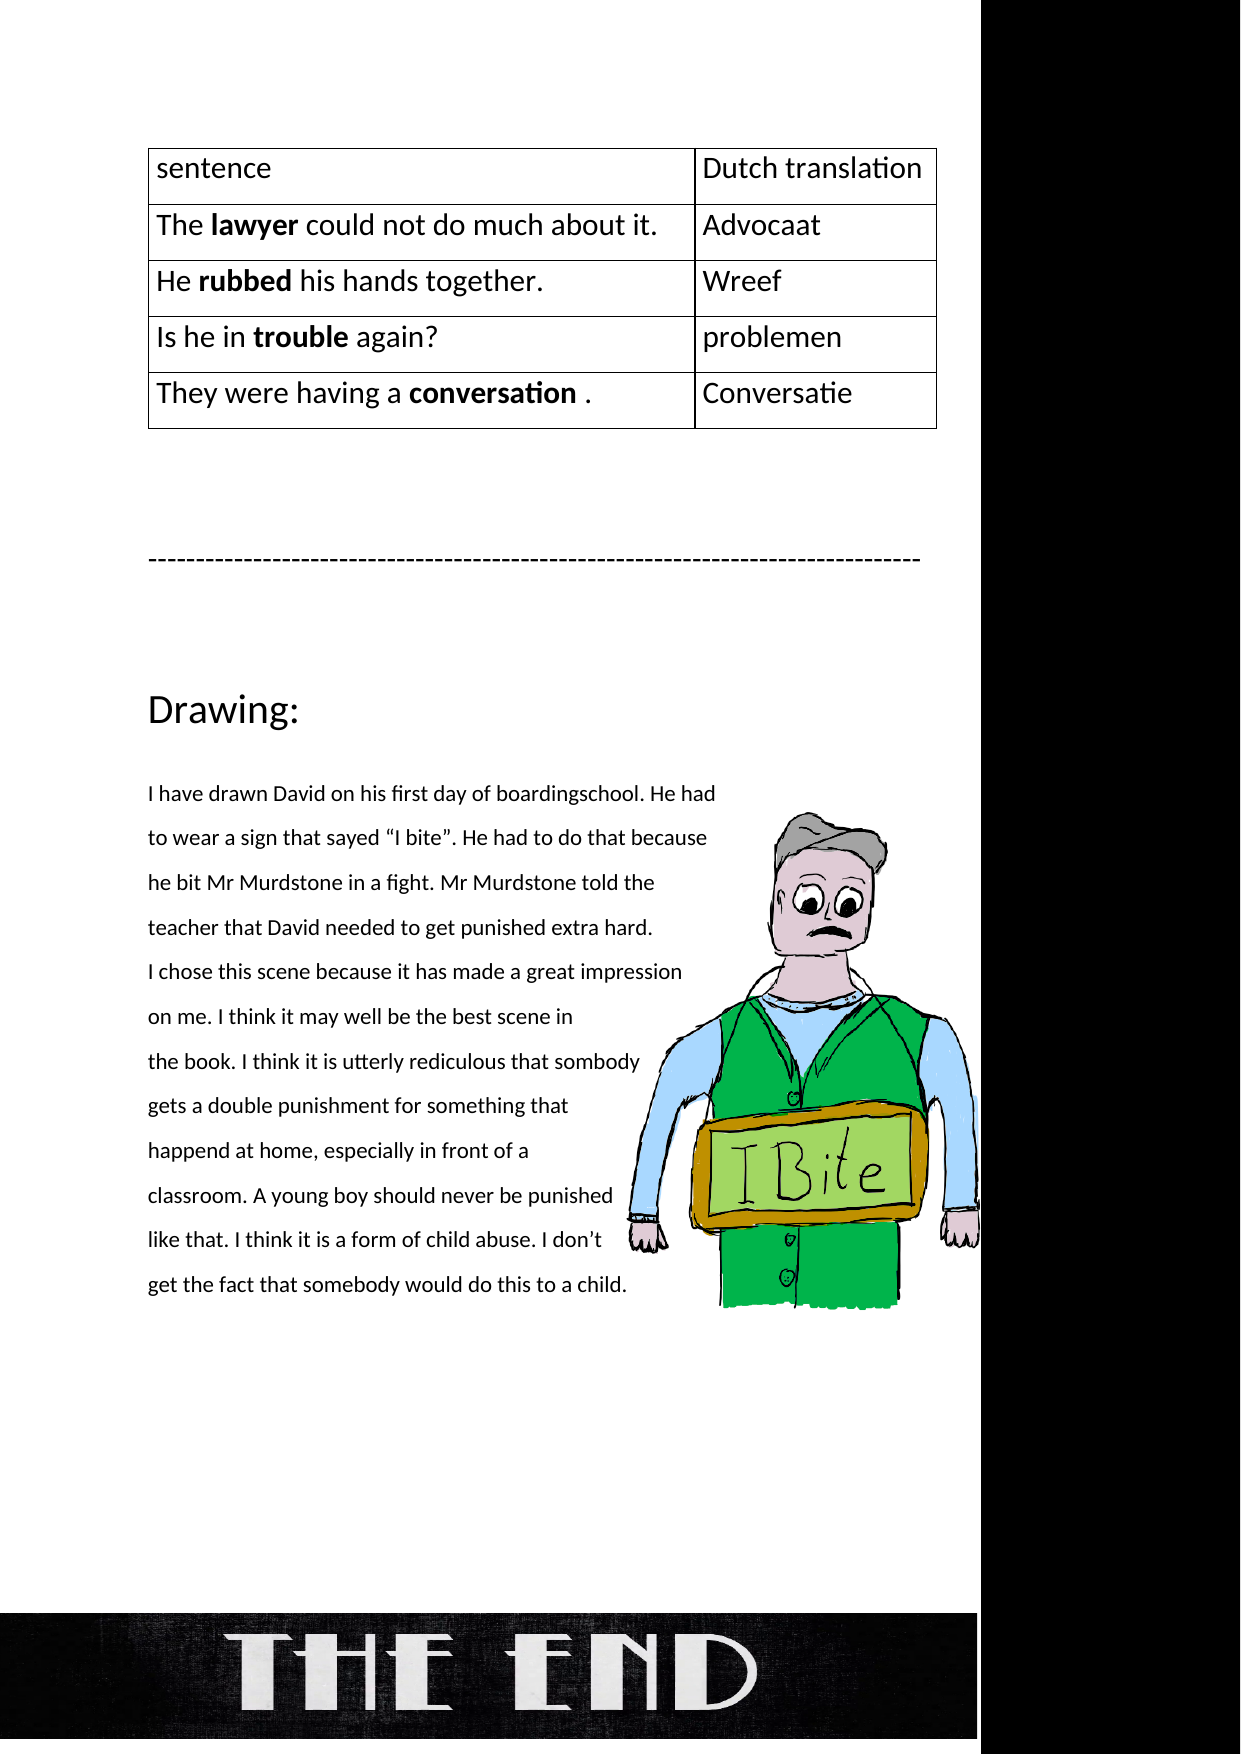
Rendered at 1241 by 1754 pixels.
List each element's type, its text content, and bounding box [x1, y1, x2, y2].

text gets a double punishment for something that [148, 1091, 618, 1119]
table_cell Conversatie [696, 373, 936, 428]
text he bit Mr Murdstone in a fight. Mr Murdstone told the [148, 868, 618, 896]
text I chose this scene because it has made a great impression [148, 957, 618, 985]
text get the fact that somebody would do this to a child. [148, 1270, 618, 1298]
text the book. I think it is utterly rediculous that sombody [148, 1047, 618, 1075]
text like that. I think it is a form of child abuse. I don’t [148, 1226, 618, 1253]
table_cell problemen [696, 317, 936, 372]
table_cell They were having a conversation . [149, 373, 694, 428]
table_cell Is he in trouble again? [149, 317, 694, 372]
text teacher that David needed to get punished extra hard. [148, 913, 618, 941]
table_cell sentence [149, 149, 694, 204]
table_cell Advocaat [696, 205, 936, 260]
text classroom. A young boy should never be punished [148, 1181, 618, 1209]
text --------------------------------------------------------------------------------- [148, 539, 981, 577]
text on me. I think it may well be the best scene in [148, 1002, 618, 1030]
text I have drawn David on his first day of boardingschool. He had [148, 779, 981, 807]
text to wear a sign that sayed “I bite”. He had to do that because [148, 823, 618, 851]
table_cell He rubbed his hands together. [149, 261, 694, 316]
table_cell Dutch translation [696, 149, 936, 204]
table_cell Wreef [696, 261, 936, 316]
text happend at home, especially in front of a [148, 1136, 618, 1164]
table_cell The lawyer could not do much about it. [149, 205, 694, 260]
text Drawing: [148, 683, 981, 734]
